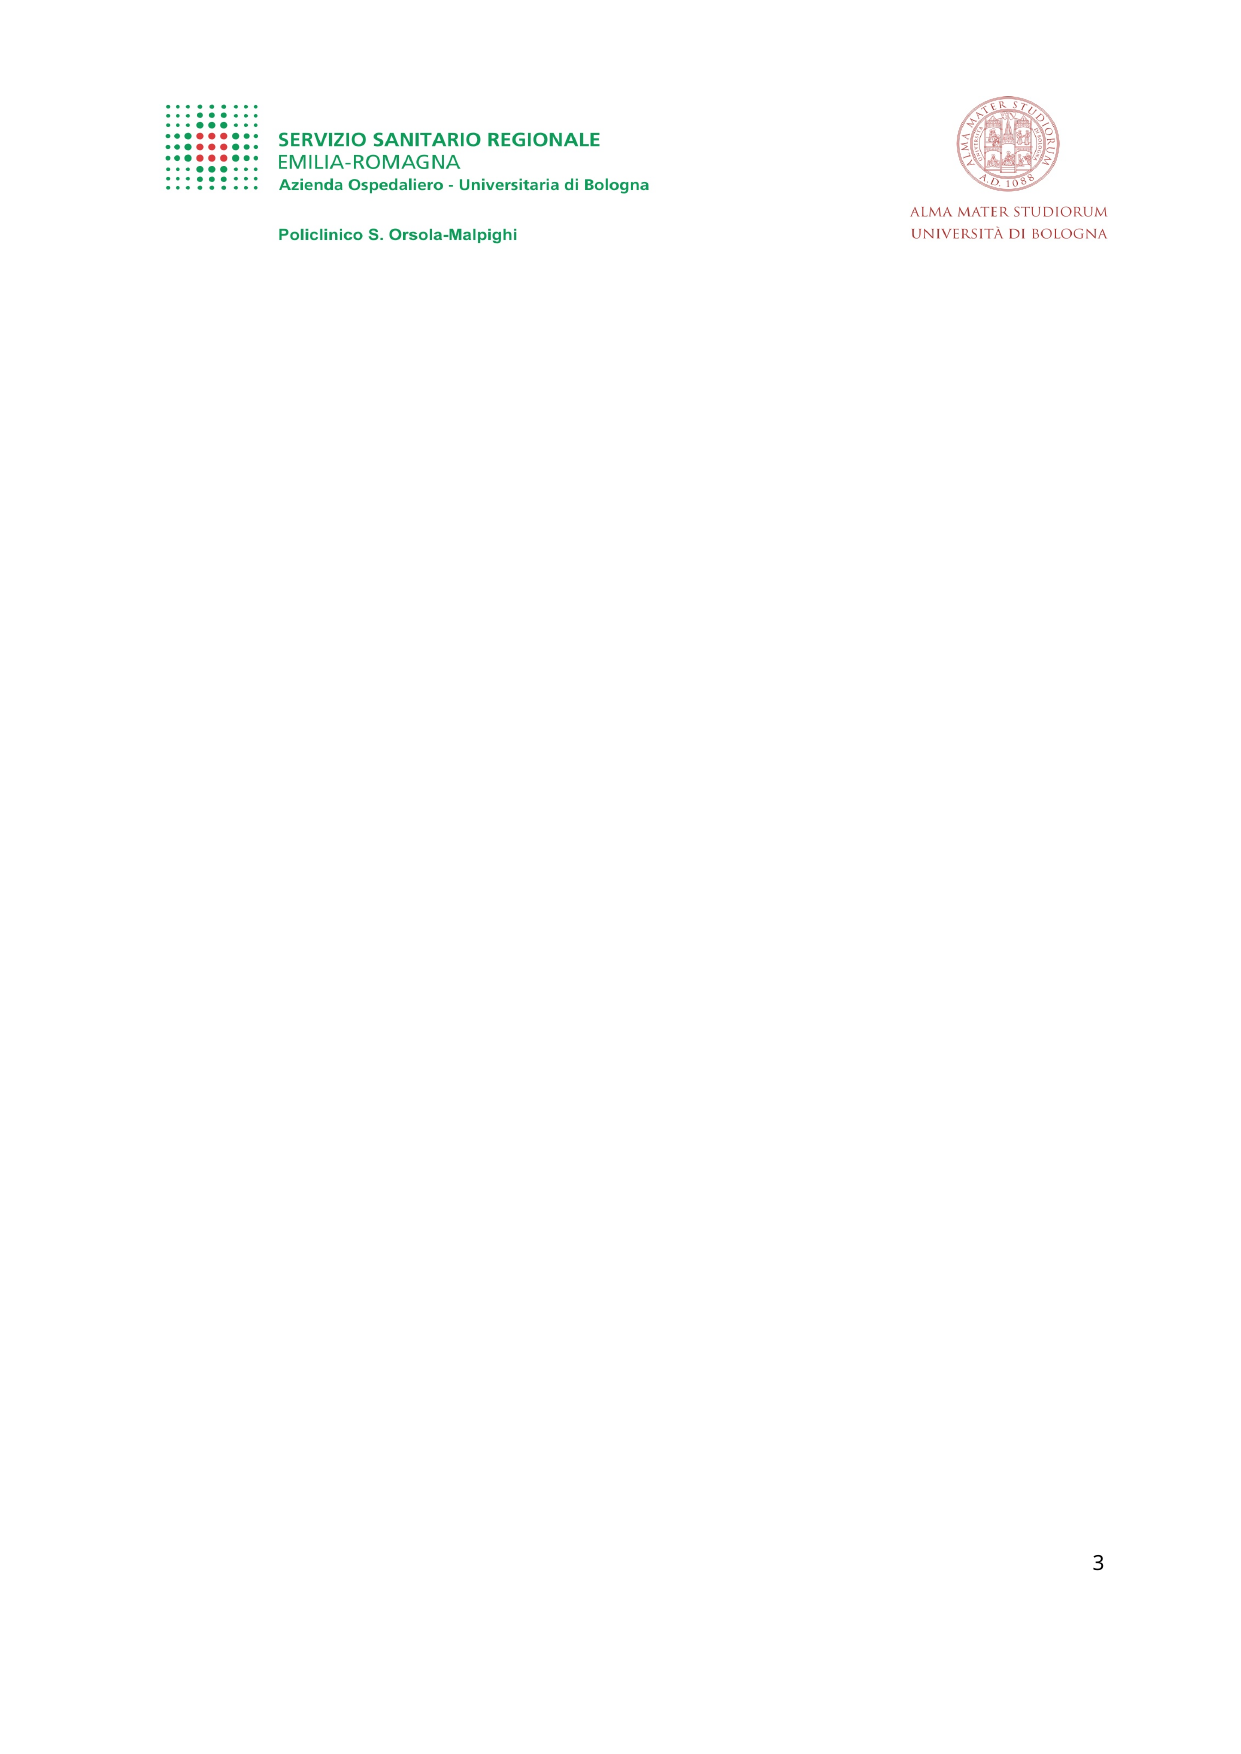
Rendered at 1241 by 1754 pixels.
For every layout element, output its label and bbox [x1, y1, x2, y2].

picture [151, 96, 1108, 344]
